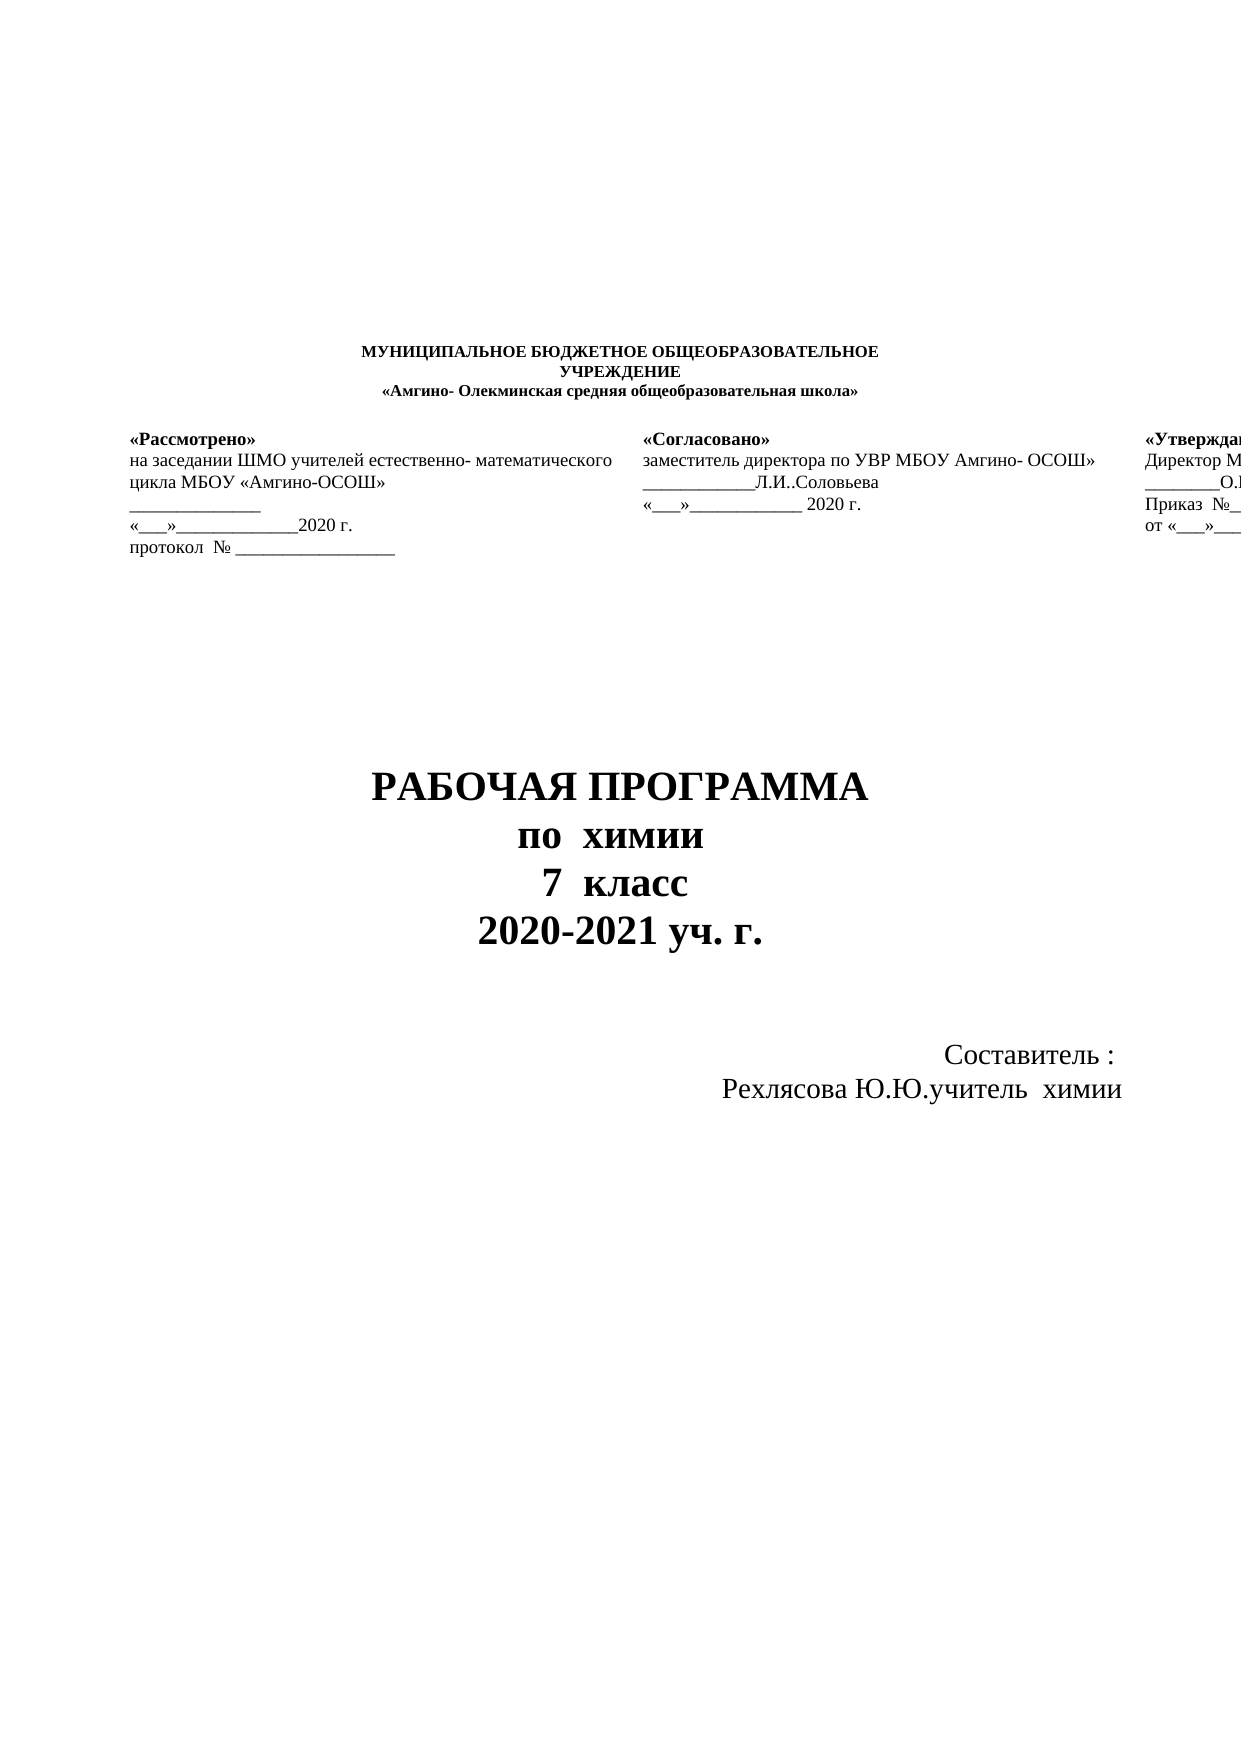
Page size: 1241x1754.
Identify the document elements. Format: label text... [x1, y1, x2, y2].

text 7 класс [118, 857, 1122, 905]
text Составитель : [118, 1037, 1122, 1071]
text РАБОЧАЯ ПРОГРАММА [118, 761, 1122, 809]
text 2020-2021 уч. г. [118, 905, 1122, 953]
text УЧРЕЖДЕНИЕ [118, 361, 1122, 381]
table_header «Рассмотрено» на заседании ШМО учителей естественно- математического цикла МБОУ «Амгино-ОСОШ» ______________ «___»_____________2020 г. протокол № _________________ [118, 428, 631, 649]
text Рехлясова Ю.Ю.учитель химии [118, 1071, 1122, 1104]
text МУНИЦИПАЛЬНОЕ БЮДЖЕТНОЕ ОБЩЕОБРАЗОВАТЕЛЬНОЕ [118, 342, 1122, 361]
text «Амгино- Олекминская средняя общеобразовательная школа» [118, 381, 1122, 400]
table_header «Утверждаю» Директор МБОУ «Амгино-О СОШ» ________О.Ю. Янкова Приказ №___________ от «___»________2020 г. [1134, 428, 1240, 649]
text по химии [88, 809, 1122, 857]
table_header «Согласовано» заместитель директора по УВР МБОУ Амгино- ОСОШ» ____________Л.И..Соловьева «___»____________ 2020 г. [631, 428, 1133, 649]
